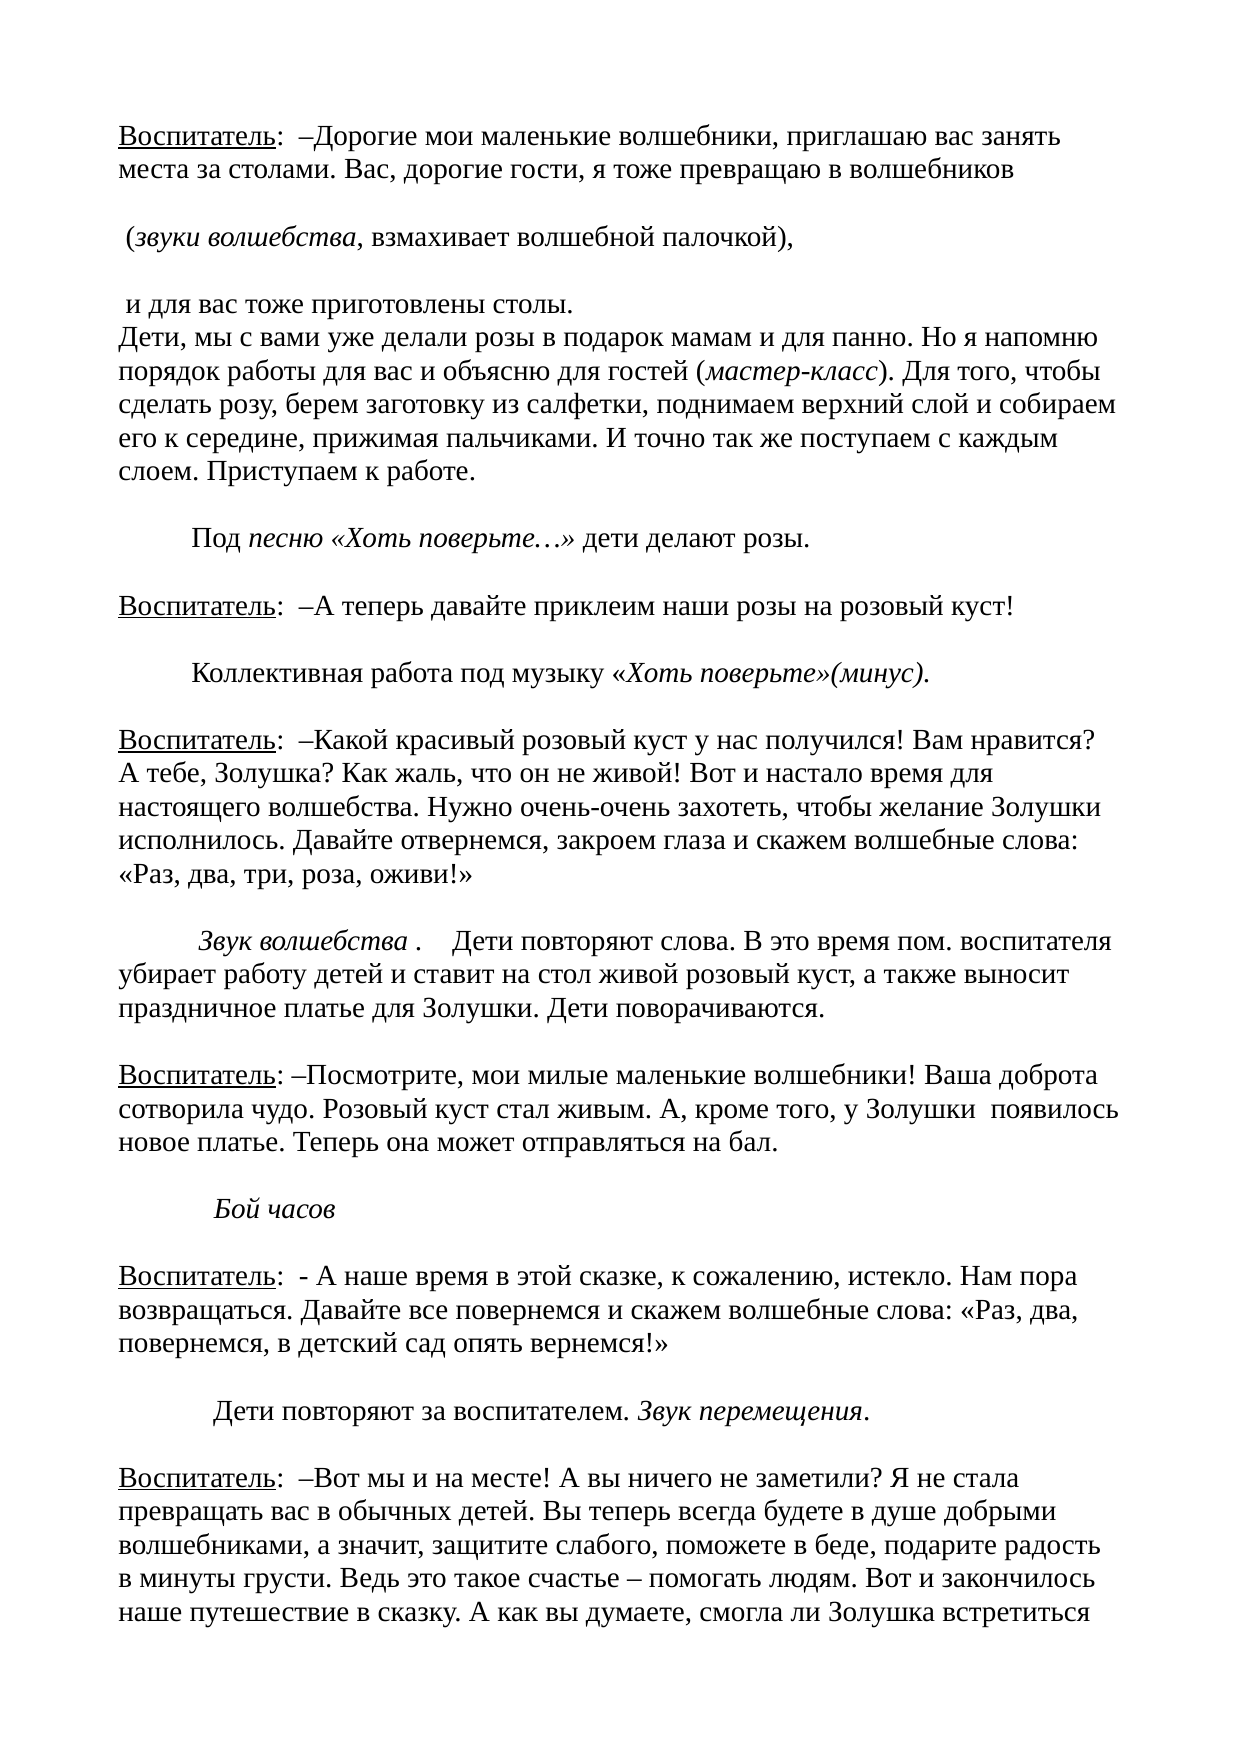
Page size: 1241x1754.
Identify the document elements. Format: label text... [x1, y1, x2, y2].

text Звук волшебства . Дети повторяют слова. В это время пом. воспитателя убирает работу детей и ставит на стол живой розовый куст, а также выносит праздничное платье для Золушки. Дети поворачиваются. [118, 923, 1122, 1024]
text (звуки волшебства, взмахивает волшебной палочкой), [118, 219, 1122, 252]
text Воспитатель: –А теперь давайте приклеим наши розы на розовый куст! [118, 588, 1122, 621]
text Воспитатель: - А наше время в этой сказке, к сожалению, истекло. Нам пора возвращаться. Давайте все повернемся и скажем волшебные слова: «Раз, два, повернемся, в детский сад опять вернемся!» [118, 1258, 1122, 1359]
text Дети повторяют за воспитателем. Звук перемещения. [118, 1393, 1122, 1426]
text Воспитатель: –Посмотрите, мои милые маленькие волшебники! Ваша доброта сотворила чудо. Розовый куст стал живым. А, кроме того, у Золушки появилось новое платье. Теперь она может отправляться на бал. [118, 1057, 1122, 1158]
text Воспитатель: –Дорогие мои маленькие волшебники, приглашаю вас занять места за столами. Вас, дорогие гости, я тоже превращаю в волшебников [118, 118, 1122, 185]
text Под песню «Хоть поверьте…» дети делают розы. [118, 521, 1122, 554]
text Дети, мы с вами уже делали розы в подарок мамам и для панно. Но я напомню порядок работы для вас и объясню для гостей (мастер-класс). Для того, чтобы сделать розу, берем заготовку из салфетки, поднимаем верхний слой и собираем его к середине, прижимая пальчиками. И точно так же поступаем с каждым слоем. Приступаем к работе. [118, 319, 1122, 487]
text Бой часов [118, 1191, 1122, 1225]
text Воспитатель: –Вот мы и на месте! А вы ничего не заметили? Я не стала превращать вас в обычных детей. Вы теперь всегда будете в душе добрыми волшебниками, а значит, защитите слабого, поможете в беде, подарите радость в минуты грусти. Ведь это такое счастье – помогать людям. Вот и закончилось наше путешествие в сказку. А как вы думаете, смогла ли Золушка встретиться [118, 1460, 1122, 1627]
text Воспитатель: –Какой красивый розовый куст у нас получился! Вам нравится? А тебе, Золушка? Как жаль, что он не живой! Вот и настало время для настоящего волшебства. Нужно очень-очень захотеть, чтобы желание Золушки исполнилось. Давайте отвернемся, закроем глаза и скажем волшебные слова: «Раз, два, три, роза, оживи!» [118, 722, 1122, 889]
text и для вас тоже приготовлены столы. [118, 286, 1122, 319]
text Коллективная работа под музыку «Хоть поверьте»(минус). [118, 655, 1122, 688]
